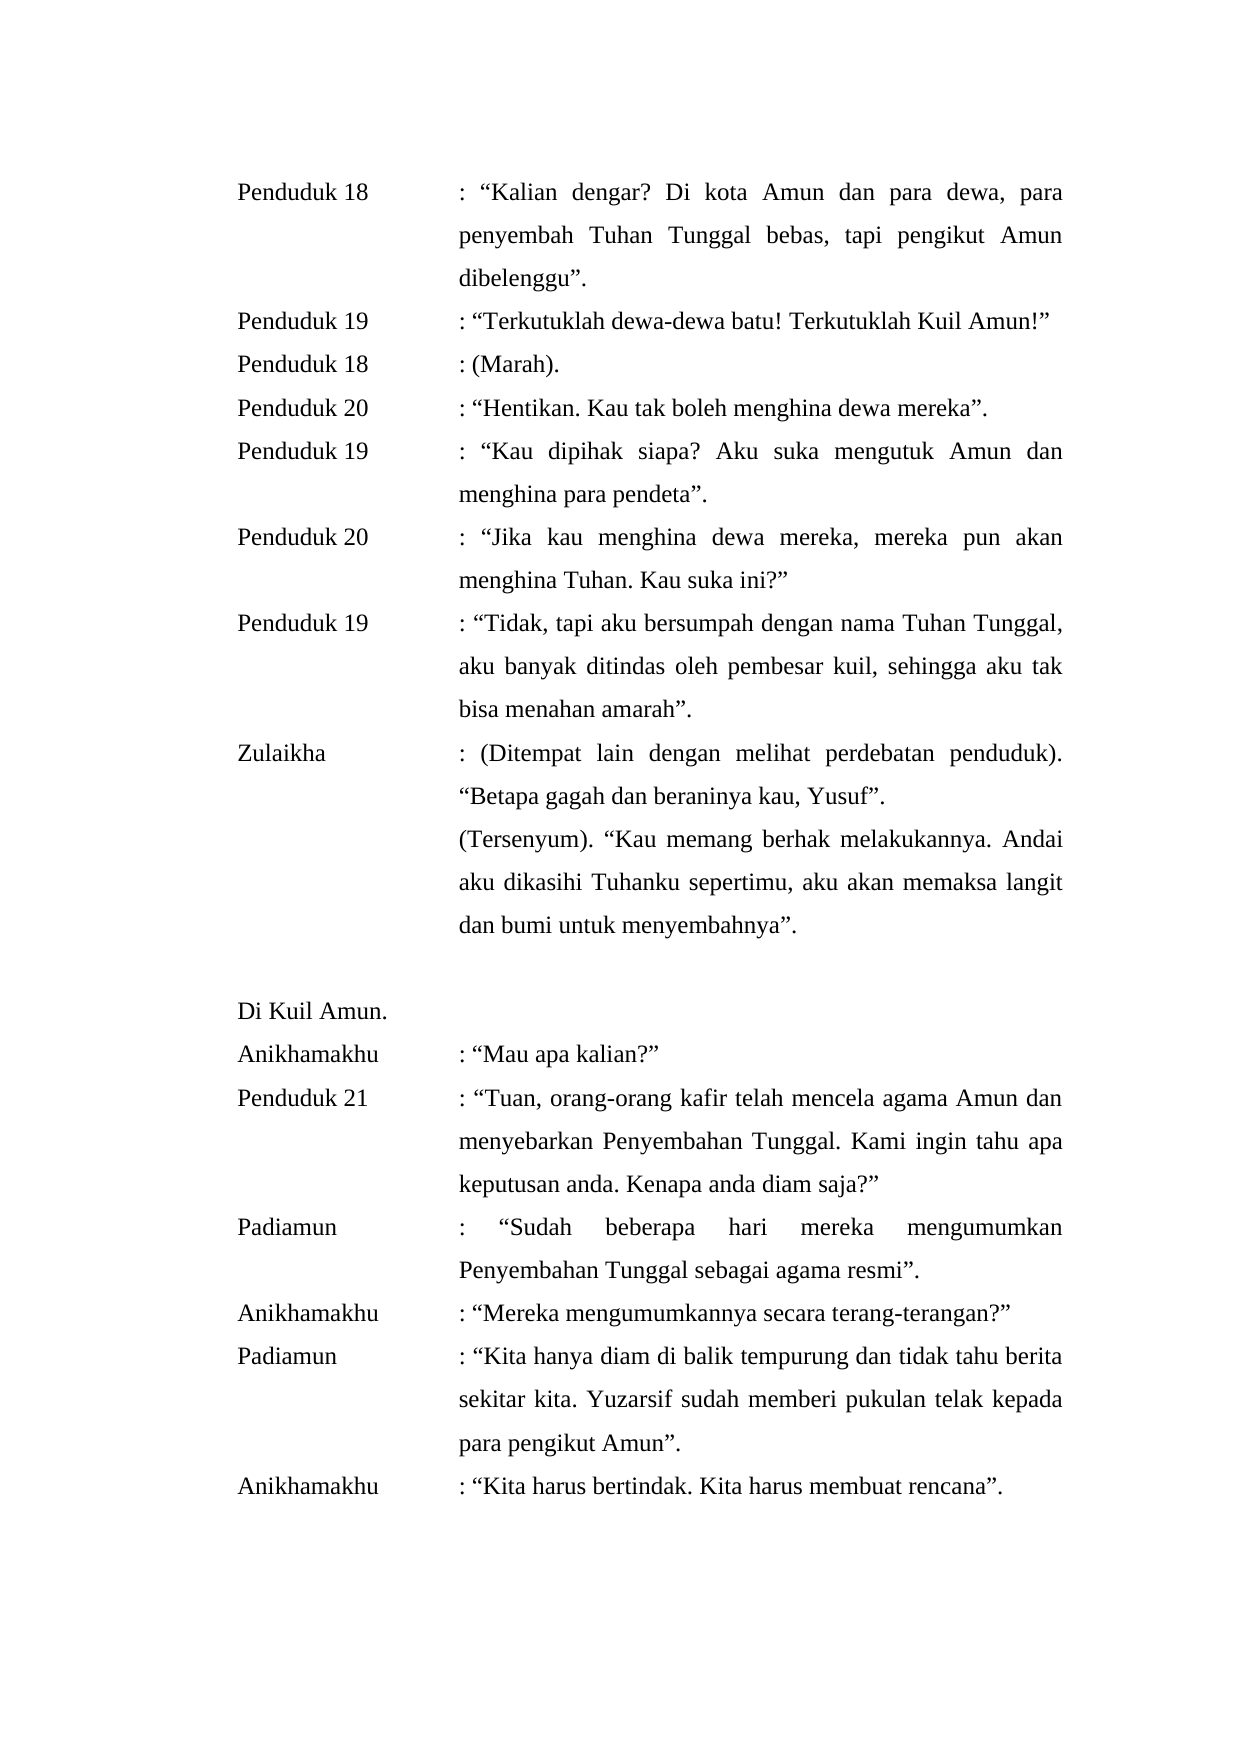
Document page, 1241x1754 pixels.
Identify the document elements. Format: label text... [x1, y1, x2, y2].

text Penduduk 18 : “Kalian dengar? Di kota Amun dan para dewa, para penyembah Tuhan Tunggal bebas, tapi pengikut Amun dibelenggu”. [237, 177, 1063, 292]
text Penduduk 21 : “Tuan, orang-orang kafir telah mencela agama Amun dan menyebarkan Penyembahan Tunggal. Kami ingin tahu apa keputusan anda. Kenapa anda diam saja?” [237, 1083, 1063, 1198]
text Anikhamakhu : “Mereka mengumumkannya secara terang-terangan?” [237, 1298, 1063, 1327]
text Penduduk 20 : “Hentikan. Kau tak boleh menghina dewa mereka”. [237, 393, 1063, 421]
text Padiamun : “Sudah beberapa hari mereka mengumumkan Penyembahan Tunggal sebagai agama resmi”. [237, 1212, 1063, 1284]
text (Tersenyum). “Kau memang berhak melakukannya. Andai aku dikasihi Tuhanku sepertimu, aku akan memaksa langit dan bumi untuk menyembahnya”. [458, 824, 1063, 939]
text Penduduk 19 : “Kau dipihak siapa? Aku suka mengutuk Amun dan menghina para pendeta”. [237, 436, 1063, 508]
text Anikhamakhu : “Kita harus bertindak. Kita harus membuat rencana”. [237, 1471, 1063, 1499]
text Penduduk 19 : “Tidak, tapi aku bersumpah dengan nama Tuhan Tunggal, aku banyak ditindas oleh pembesar kuil, sehingga aku tak bisa menahan amarah”. [237, 608, 1063, 723]
text Penduduk 18 : (Marah). [237, 349, 1063, 378]
text Padiamun : “Kita hanya diam di balik tempurung dan tidak tahu berita sekitar kita. Yuzarsif sudah memberi pukulan telak kepada para pengikut Amun”. [237, 1341, 1063, 1456]
text Anikhamakhu : “Mau apa kalian?” [237, 1039, 1063, 1068]
text Di Kuil Amun. [237, 996, 1063, 1025]
text Penduduk 19 : “Terkutuklah dewa-dewa batu! Terkutuklah Kuil Amun!” [237, 306, 1063, 335]
text Penduduk 20 : “Jika kau menghina dewa mereka, mereka pun akan menghina Tuhan. Kau suka ini?” [237, 522, 1063, 594]
text Zulaikha : (Ditempat lain dengan melihat perdebatan penduduk). “Betapa gagah dan beraninya kau, Yusuf”. [237, 738, 1063, 809]
